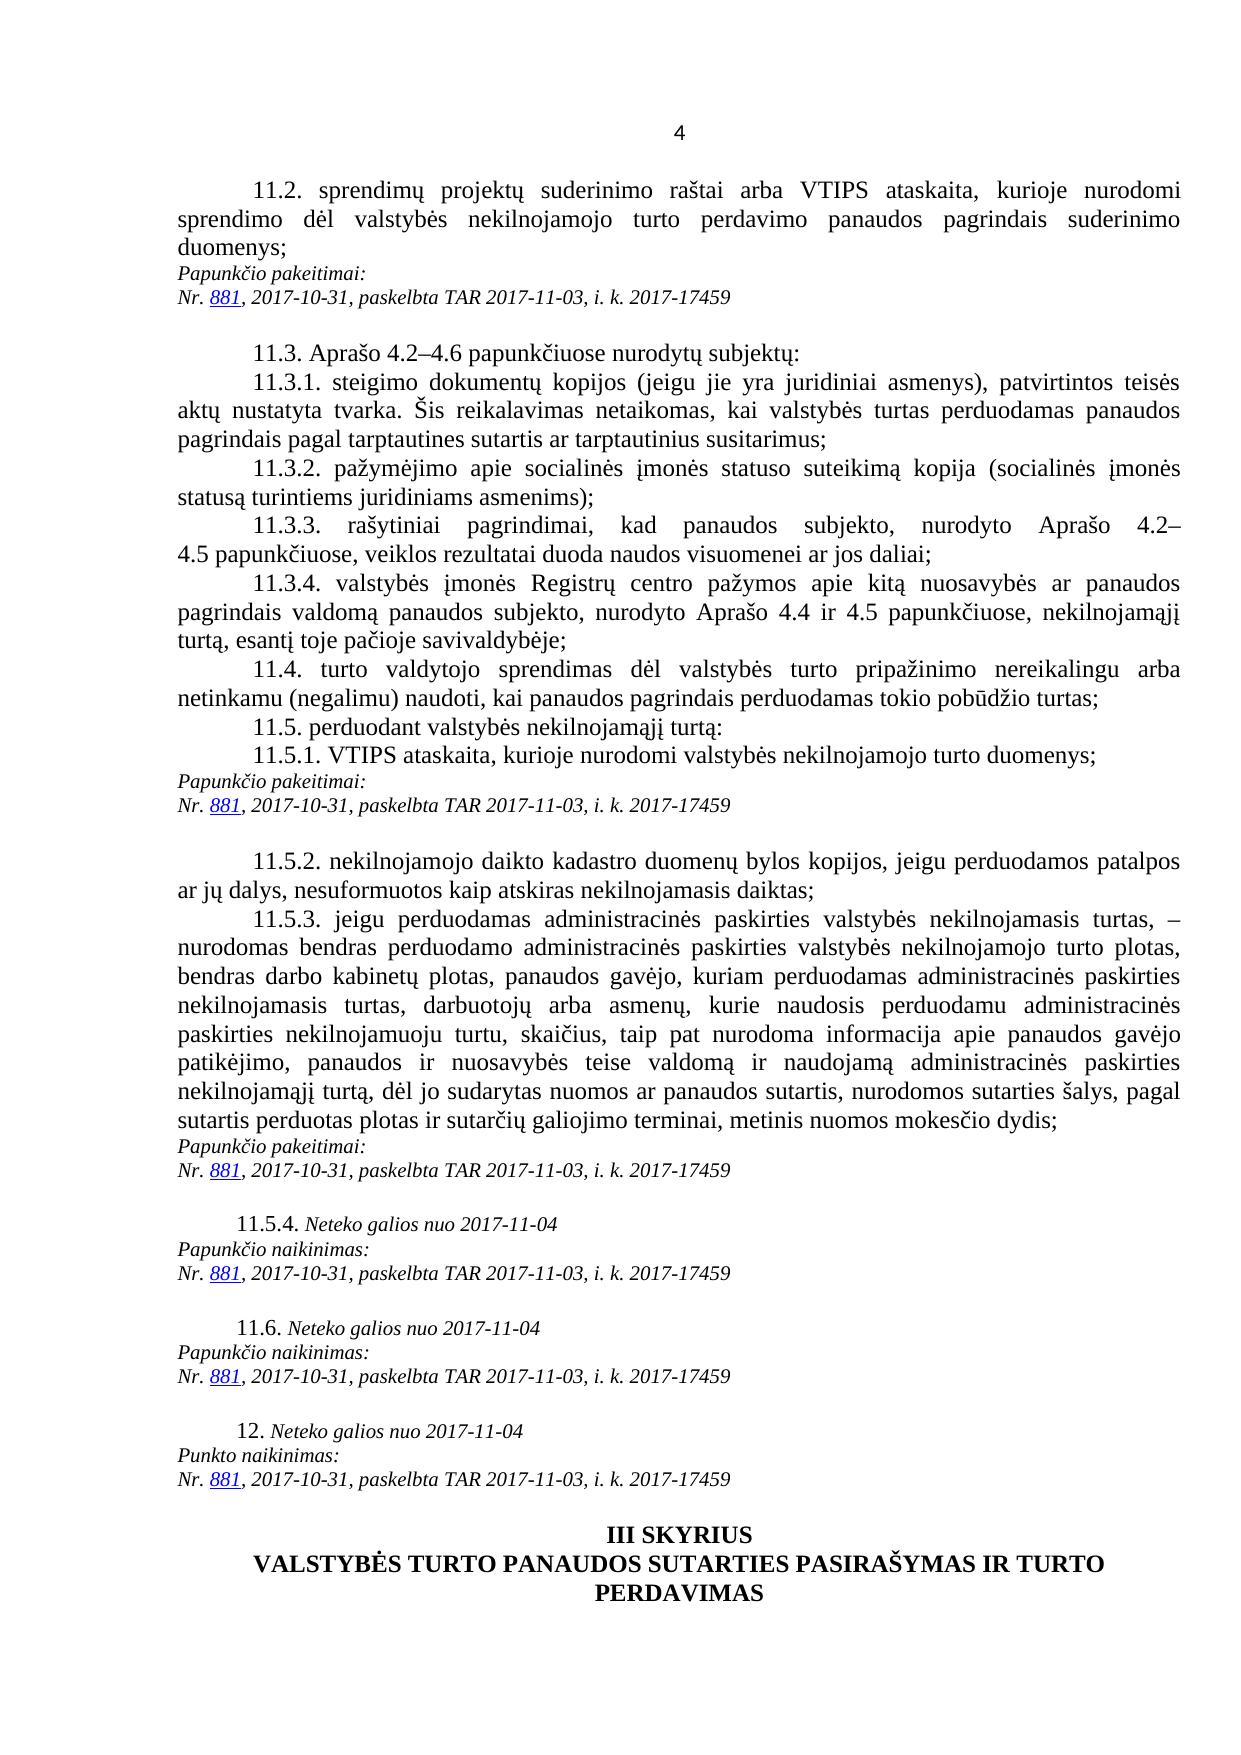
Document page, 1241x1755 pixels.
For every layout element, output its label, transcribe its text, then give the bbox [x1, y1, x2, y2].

text Nr. 881, 2017-10-31, paskelbta TAR 2017-11-03, i. k. 2017-17459 [177, 1261, 1181, 1285]
text 11.5.2. nekilnojamojo daikto kadastro duomenų bylos kopijos, jeigu perduodamos patalpos ar jų dalys, nesuformuotos kaip atskiras nekilnojamasis daiktas; [177, 846, 1181, 904]
text 12. Neteko galios nuo 2017-11-04 [177, 1417, 1181, 1443]
text 11.5.3. jeigu perduodamas administracinės paskirties valstybės nekilnojamasis turtas, – nurodomas bendras perduodamo administracinės paskirties valstybės nekilnojamojo turto plotas, bendras darbo kabinetų plotas, panaudos gavėjo, kuriam perduodamas administracinės paskirties nekilnojamasis turtas, darbuotojų arba asmenų, kurie naudosis perduodamu administracinės paskirties nekilnojamuoju turtu, skaičius, taip pat nurodoma informacija apie panaudos gavėjo patikėjimo, panaudos ir nuosavybės teise valdomą ir naudojamą administracinės paskirties nekilnojamąjį turtą, dėl jo sudarytas nuomos ar panaudos sutartis, nurodomos sutarties šalys, pagal sutartis perduotas plotas ir sutarčių galiojimo terminai, metinis nuomos mokesčio dydis; [177, 904, 1181, 1134]
text 11.3.2. pažymėjimo apie socialinės įmonės statuso suteikimą kopija (socialinės įmonės statusą turintiems juridiniams asmenims); [177, 453, 1181, 511]
text Papunkčio naikinimas: [177, 1237, 1181, 1261]
text 11.5. perduodant valstybės nekilnojamąjį turtą: [177, 712, 1181, 741]
text VALSTYBĖS TURTO PANAUDOS SUTARTIES PASIRAŠYMAS IR TURTO PERDAVIMAS [177, 1549, 1181, 1606]
text III SKYRIUS [177, 1520, 1181, 1549]
text Punkto naikinimas: [177, 1443, 1181, 1467]
text 11.3.4. valstybės įmonės Registrų centro pažymos apie kitą nuosavybės ar panaudos pagrindais valdomą panaudos subjekto, nurodyto Aprašo 4.4 ir 4.5 papunkčiuose, nekilnojamąjį turtą, esantį toje pačioje savivaldybėje; [177, 568, 1181, 654]
text 11.5.1. VTIPS ataskaita, kurioje nurodomi valstybės nekilnojamojo turto duomenys; [177, 741, 1181, 769]
text 11.2. sprendimų projektų suderinimo raštai arba VTIPS ataskaita, kurioje nurodomi sprendimo dėl valstybės nekilnojamojo turto perdavimo panaudos pagrindais suderinimo duomenys; [177, 175, 1181, 261]
text Nr. 881, 2017-10-31, paskelbta TAR 2017-11-03, i. k. 2017-17459 [177, 793, 1181, 817]
text Papunkčio pakeitimai: [177, 769, 1181, 793]
text Nr. 881, 2017-10-31, paskelbta TAR 2017-11-03, i. k. 2017-17459 [177, 1158, 1181, 1182]
text Nr. 881, 2017-10-31, paskelbta TAR 2017-11-03, i. k. 2017-17459 [177, 285, 1181, 309]
text 11.5.4. Neteko galios nuo 2017-11-04 [177, 1211, 1181, 1237]
text Papunkčio pakeitimai: [177, 1134, 1181, 1158]
text Nr. 881, 2017-10-31, paskelbta TAR 2017-11-03, i. k. 2017-17459 [177, 1467, 1181, 1491]
text Papunkčio naikinimas: [177, 1340, 1181, 1364]
text Papunkčio pakeitimai: [177, 261, 1181, 285]
text 11.3. Aprašo 4.2–4.6 papunkčiuose nurodytų subjektų: [177, 338, 1181, 367]
text Nr. 881, 2017-10-31, paskelbta TAR 2017-11-03, i. k. 2017-17459 [177, 1364, 1181, 1388]
text 11.6. Neteko galios nuo 2017-11-04 [177, 1314, 1181, 1340]
text 11.4. turto valdytojo sprendimas dėl valstybės turto pripažinimo nereikalingu arba netinkamu (negalimu) naudoti, kai panaudos pagrindais perduodamas tokio pobūdžio turtas; [177, 654, 1181, 712]
text 11.3.3. rašytiniai pagrindimai, kad panaudos subjekto, nurodyto Aprašo 4.2–4.5 papunkčiuose, veiklos rezultatai duoda naudos visuomenei ar jos daliai; [177, 511, 1181, 568]
text 11.3.1. steigimo dokumentų kopijos (jeigu jie yra juridiniai asmenys), patvirtintos teisės aktų nustatyta tvarka. Šis reikalavimas netaikomas, kai valstybės turtas perduodamas panaudos pagrindais pagal tarptautines sutartis ar tarptautinius susitarimus; [177, 367, 1181, 453]
